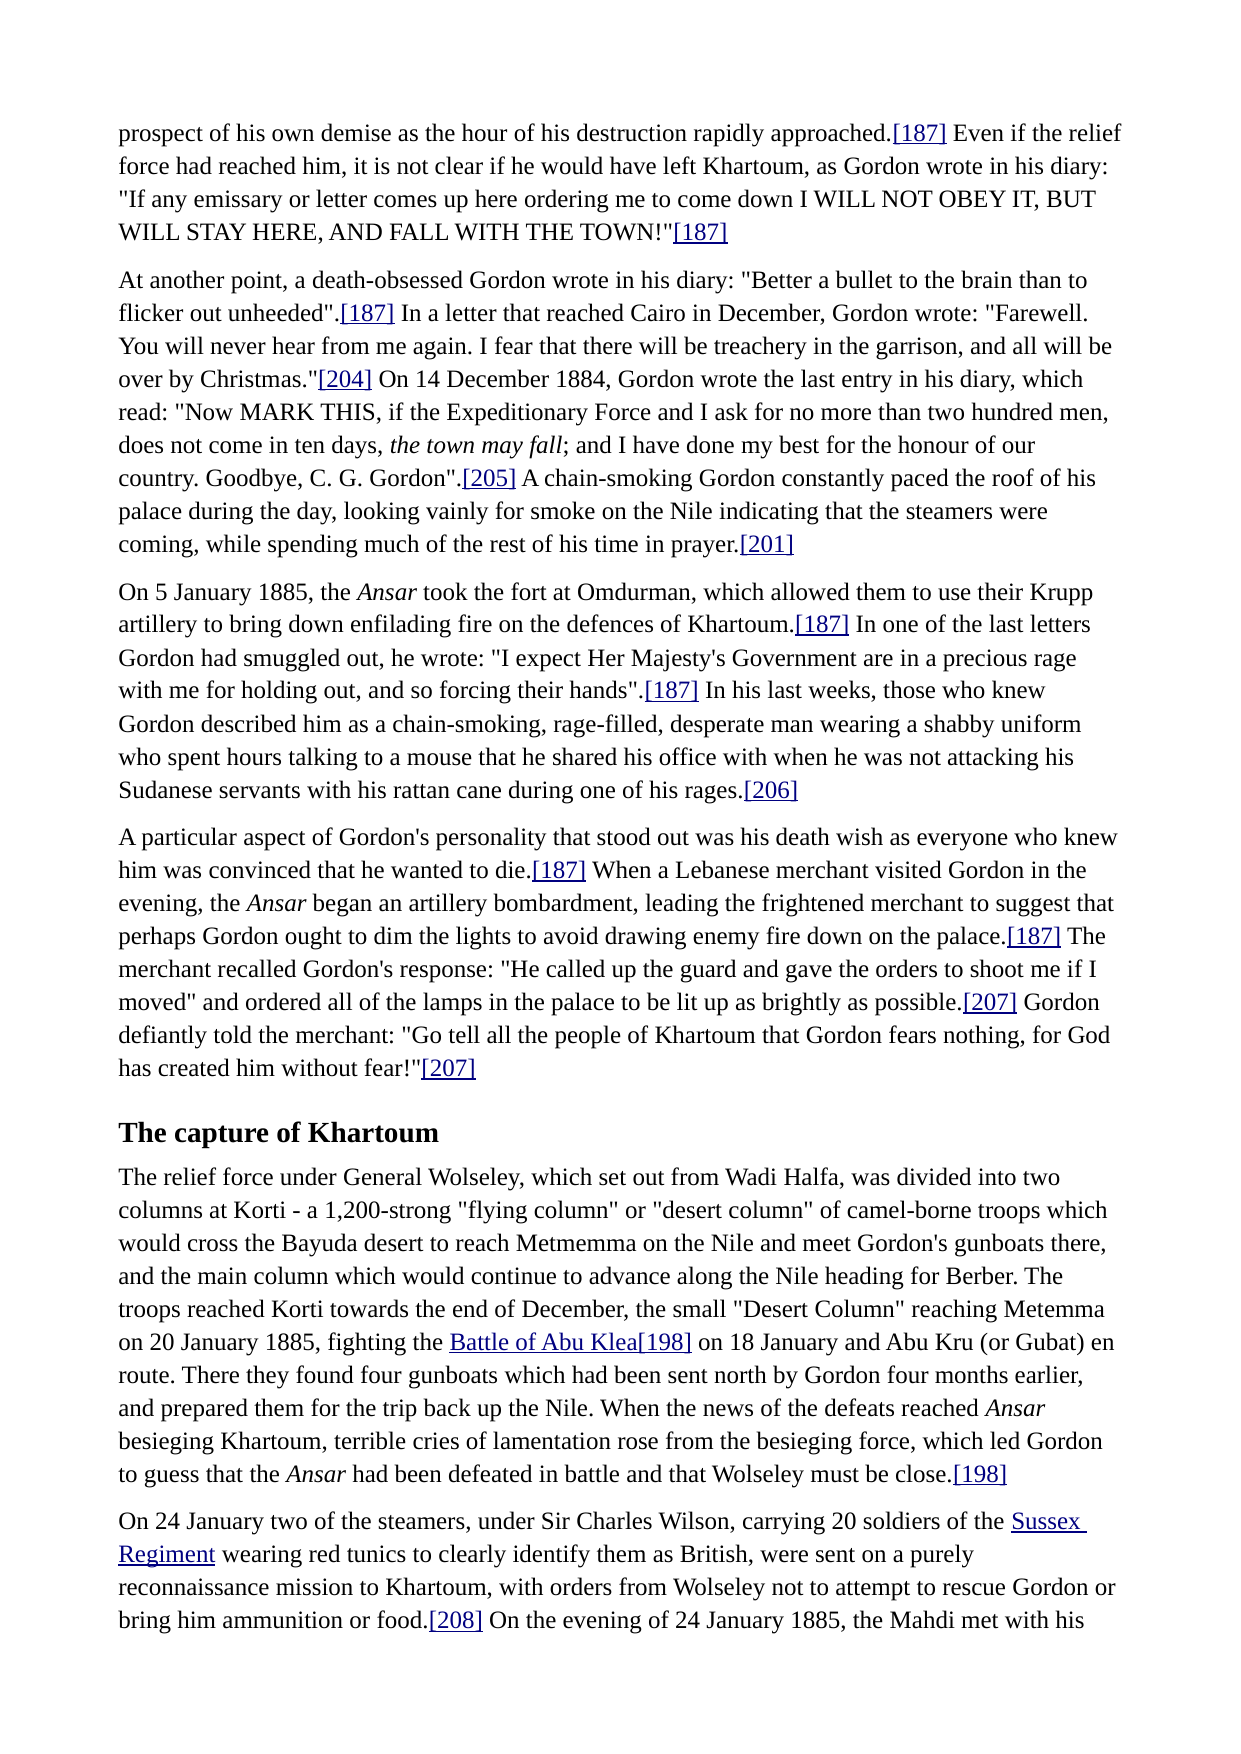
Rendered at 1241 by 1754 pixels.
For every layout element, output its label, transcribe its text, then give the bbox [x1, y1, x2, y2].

text A particular aspect of Gordon's personality that stood out was his death wish as everyone who knew him was convinced that he wanted to die.[187] When a Lebanese merchant visited Gordon in the evening, the Ansar began an artillery bombardment, leading the frightened merchant to suggest that perhaps Gordon ought to dim the lights to avoid drawing enemy fire down on the palace.[187] The merchant recalled Gordon's response: "He called up the guard and gave the orders to shoot me if I moved" and ordered all of the lamps in the palace to be lit up as brightly as possible.[207] Gordon defiantly told the merchant: "Go tell all the people of Khartoum that Gordon fears nothing, for God has created him without fear!"[207] [118, 822, 1122, 1082]
subtitle The capture of Khartoum [118, 1116, 1122, 1149]
text prospect of his own demise as the hour of his destruction rapidly approached.[187] Even if the relief force had reached him, it is not clear if he would have left Khartoum, as Gordon wrote in his diary: "If any emissary or letter comes up here ordering me to come down I WILL NOT OBEY IT, BUT WILL STAY HERE, AND FALL WITH THE TOWN!"[187] [118, 118, 1122, 246]
text On 24 January two of the steamers, under Sir Charles Wilson, carrying 20 soldiers of the Sussex Regiment wearing red tunics to clearly identify them as British, were sent on a purely reconnaissance mission to Khartoum, with orders from Wolseley not to attempt to rescue Gordon or bring him ammunition or food.[208] On the evening of 24 January 1885, the Mahdi met with his [118, 1506, 1122, 1634]
text On 5 January 1885, the Ansar took the fort at Omdurman, which allowed them to use their Krupp artillery to bring down enfilading fire on the defences of Khartoum.[187] In one of the last letters Gordon had smuggled out, he wrote: "I expect Her Majesty's Government are in a precious rage with me for holding out, and so forcing their hands".[187] In his last weeks, those who knew Gordon described him as a chain-smoking, rage-filled, desperate man wearing a shabby uniform who spent hours talking to a mouse that he shared his office with when he was not attacking his Sudanese servants with his rattan cane during one of his rages.[206] [118, 577, 1122, 803]
text At another point, a death-obsessed Gordon wrote in his diary: "Better a bullet to the brain than to flicker out unheeded".[187] In a letter that reached Cairo in December, Gordon wrote: "Farewell. You will never hear from me again. I fear that there will be treachery in the garrison, and all will be over by Christmas."[204] On 14 December 1884, Gordon wrote the last entry in his diary, which read: "Now MARK THIS, if the Expeditionary Force and I ask for no more than two hundred men, does not come in ten days, the town may fall; and I have done my best for the honour of our country. Goodbye, C. G. Gordon".[205] A chain-smoking Gordon constantly paced the roof of his palace during the day, looking vainly for smoke on the Nile indicating that the steamers were coming, while spending much of the rest of his time in prayer.[201] [118, 265, 1122, 558]
text The relief force under General Wolseley, which set out from Wadi Halfa, was divided into two columns at Korti - a 1,200-strong "flying column" or "desert column" of camel-borne troops which would cross the Bayuda desert to reach Metmemma on the Nile and meet Gordon's gunboats there, and the main column which would continue to advance along the Nile heading for Berber. The troops reached Korti towards the end of December, the small "Desert Column" reaching Metemma on 20 January 1885, fighting the Battle of Abu Klea[198] on 18 January and Abu Kru (or Gubat) en route. There they found four gunboats which had been sent north by Gordon four months earlier, and prepared them for the trip back up the Nile. When the news of the defeats reached Ansar besieging Khartoum, terrible cries of lamentation rose from the besieging force, which led Gordon to guess that the Ansar had been defeated in battle and that Wolseley must be close.[198] [118, 1162, 1122, 1488]
